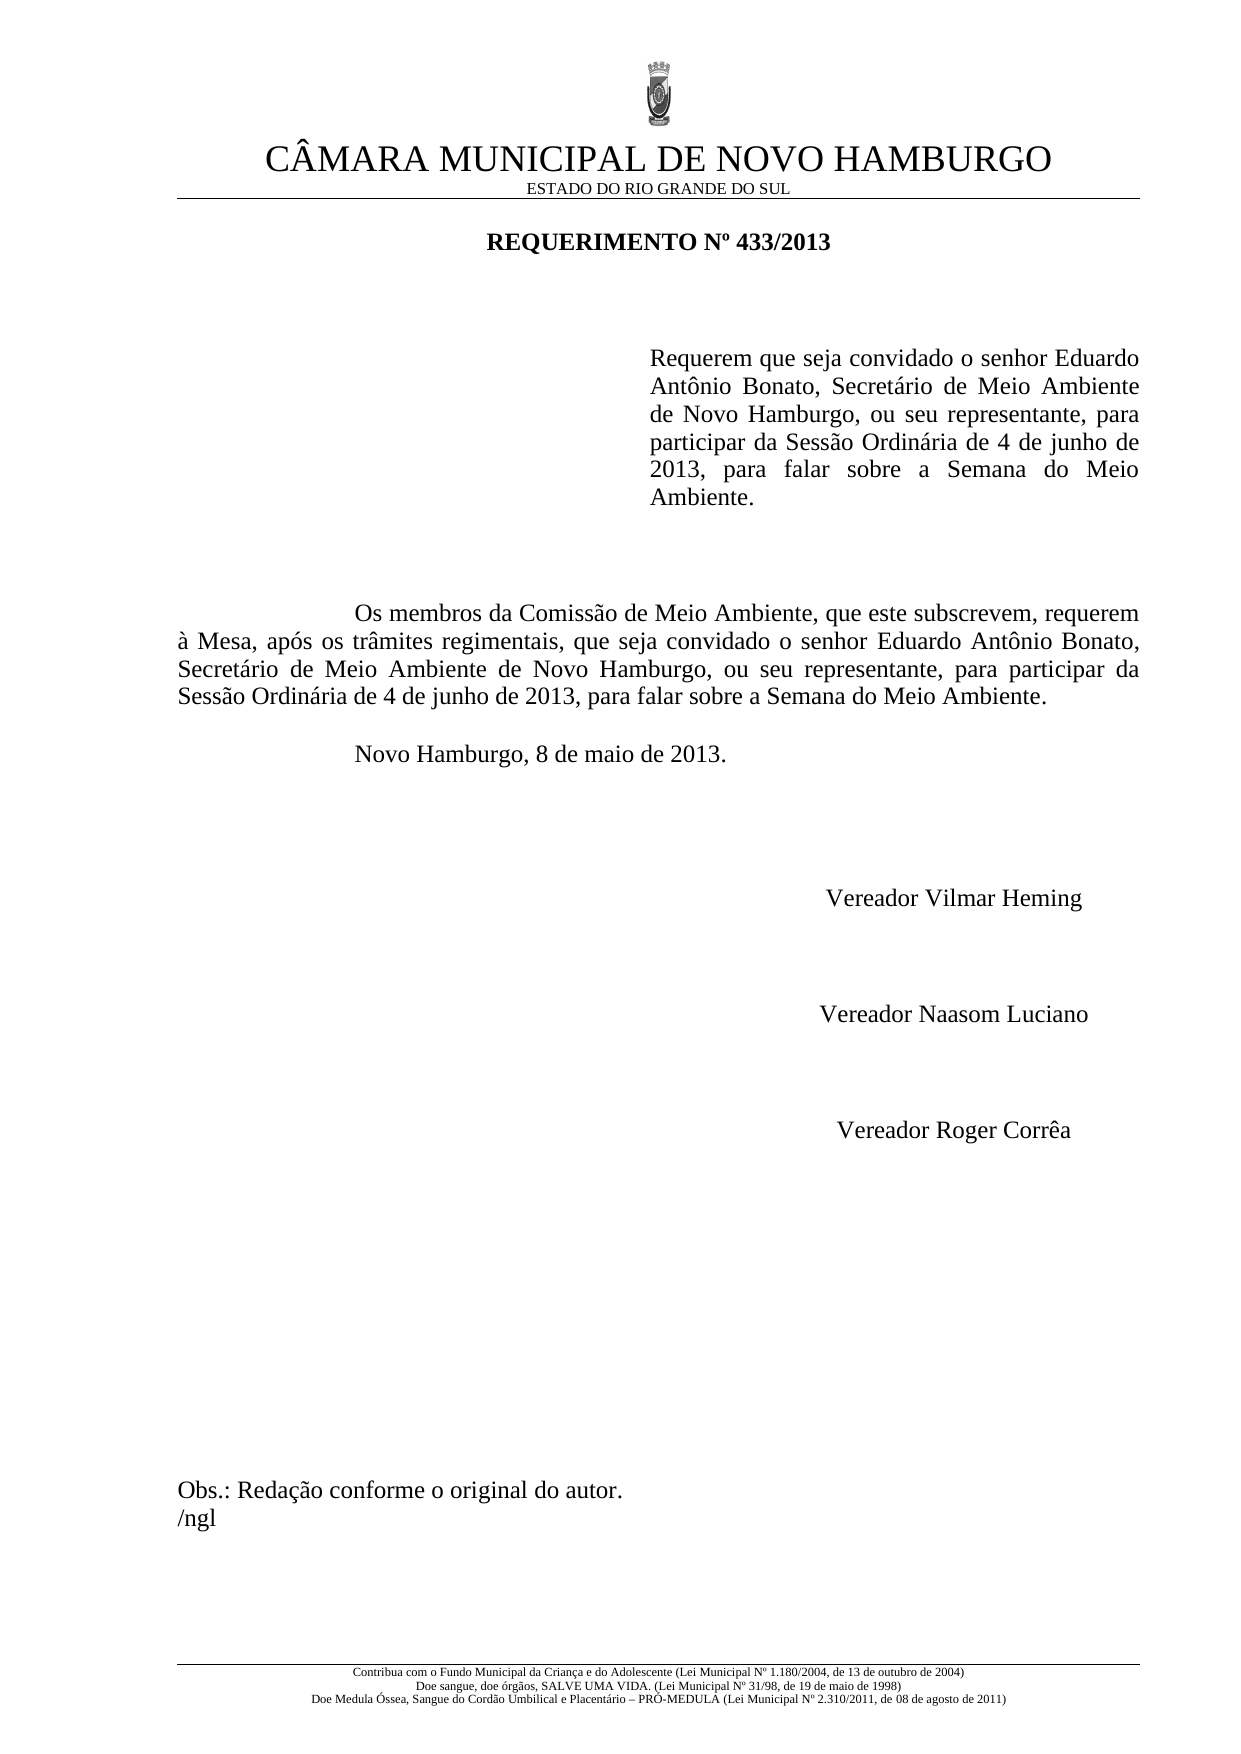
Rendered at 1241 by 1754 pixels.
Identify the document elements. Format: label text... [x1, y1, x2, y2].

text Vereador Roger Corrêa [768, 1116, 1140, 1144]
text Novo Hamburgo, 8 de maio de 2013. [177, 740, 1140, 767]
text Requerem que seja convidado o senhor Eduardo Antônio Bonato, Secretário de Meio Ambiente de Novo Hamburgo, ou seu representante, para participar da Sessão Ordinária de 4 de junho de 2013, para falar sobre a Semana do Meio Ambiente. [649, 344, 1140, 511]
text Vereador Naasom Luciano [768, 1000, 1140, 1028]
text Obs.: Redação conforme o original do autor. [177, 1476, 1140, 1504]
text Os membros da Comissão de Meio Ambiente, que este subscrevem, requerem à Mesa, após os trâmites regimentais, que seja convidado o senhor Eduardo Antônio Bonato, Secretário de Meio Ambiente de Novo Hamburgo, ou seu representante, para participar da Sessão Ordinária de 4 de junho de 2013, para falar sobre a Semana do Meio Ambiente. [177, 599, 1140, 710]
text /ngl [177, 1504, 1140, 1532]
text Vereador Vilmar Heming [768, 884, 1140, 911]
title REQUERIMENTO Nº 433/2013 [177, 228, 1140, 256]
